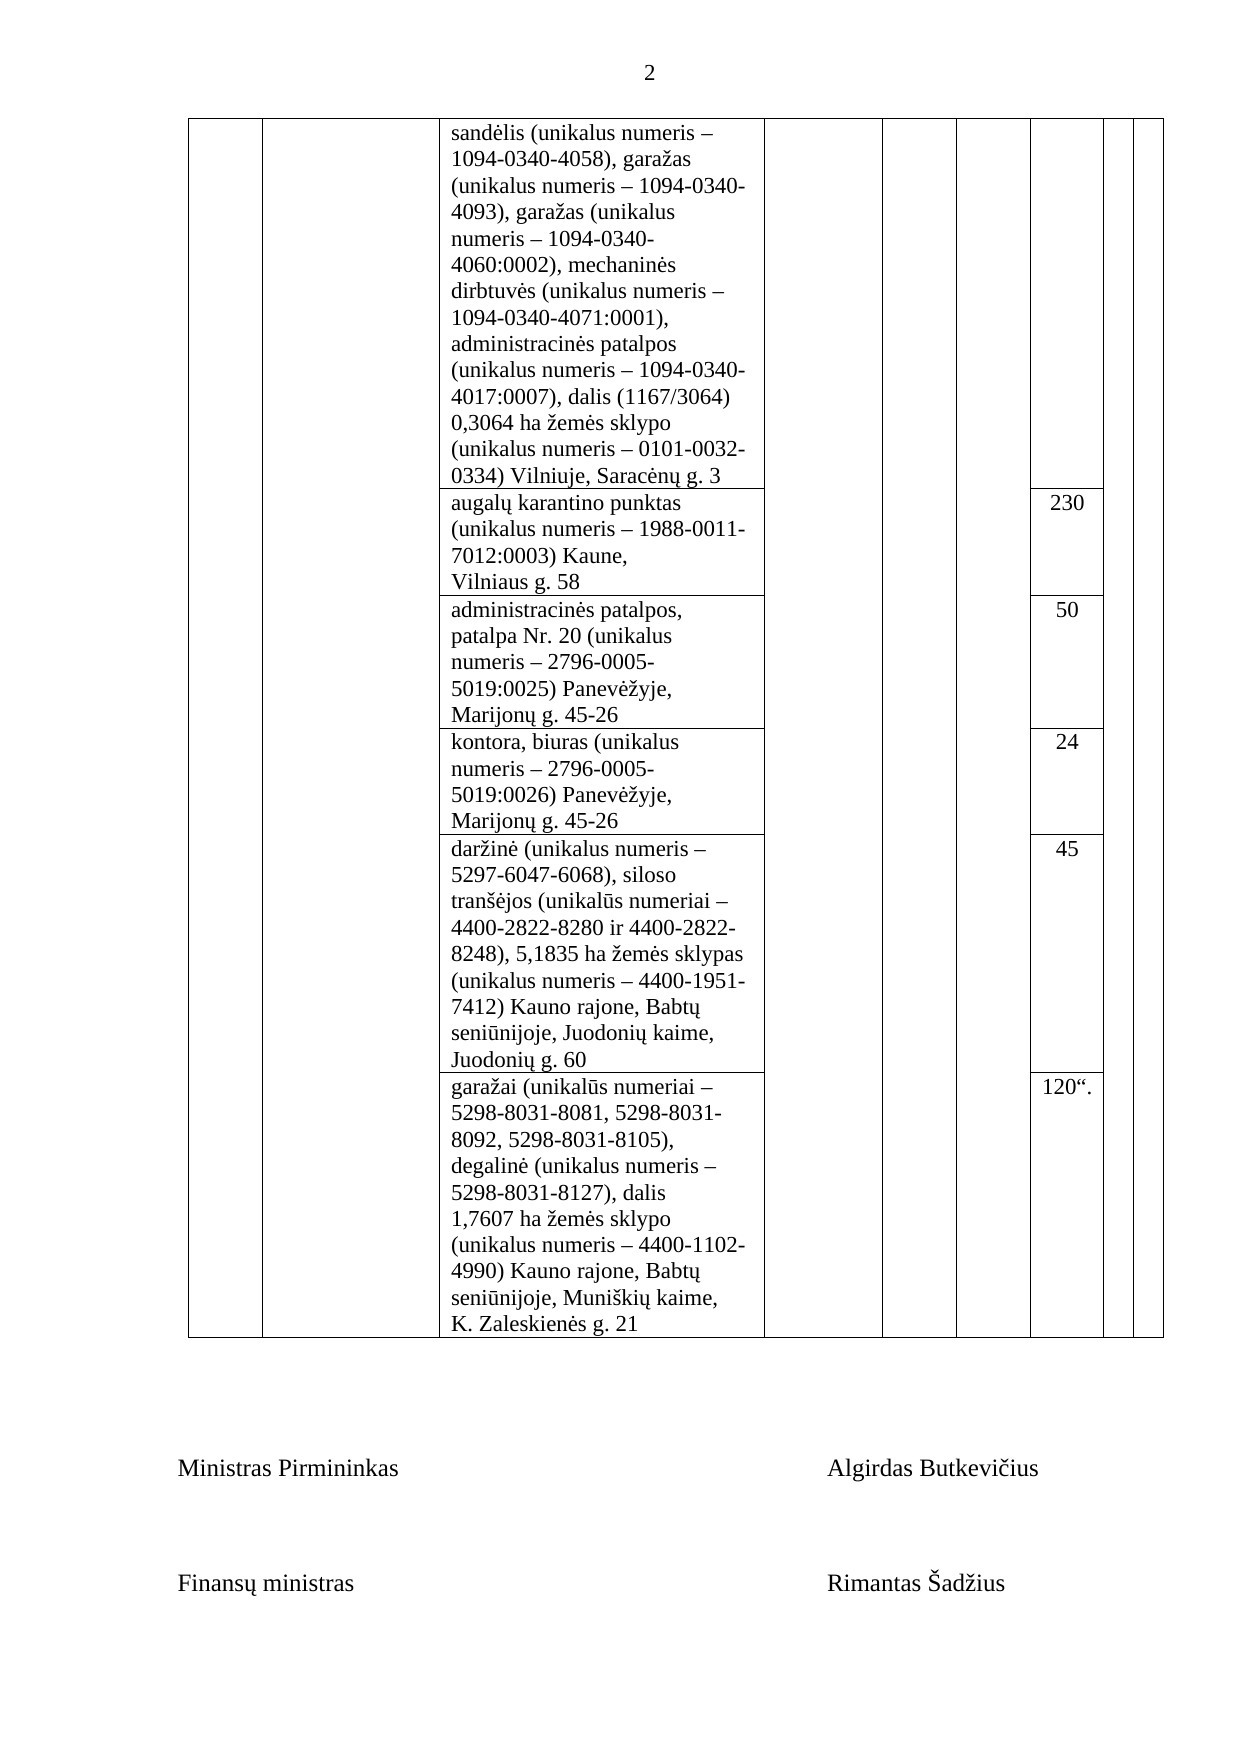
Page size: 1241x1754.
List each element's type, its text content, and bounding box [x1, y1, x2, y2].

table_cell 24 [1031, 729, 1103, 834]
text Ministras Pirmininkas Algirdas Butkevičius [177, 1453, 1122, 1481]
table_cell daržinė (unikalus numeris – 5297-6047-6068), siloso tranšėjos (unikalūs numeriai – 4400-2822-8280 ir 4400-2822-8248), 5,1835 ha žemės sklypas (unikalus numeris – 4400-1951-7412) Kauno rajone, Babtų seniūnijoje, Juodonių kaime, Juodonių g. 60 [440, 835, 764, 1072]
table_cell 120“. [1031, 1073, 1103, 1337]
table_cell [263, 119, 439, 1337]
text Finansų ministras Rimantas Šadžius [177, 1568, 1122, 1596]
table_cell 50 [1031, 596, 1103, 727]
table_cell augalų karantino punktas (unikalus numeris – 1988-0011-7012:0003) Kaune, Vilniaus g. 58 [440, 489, 764, 594]
table_cell [1134, 119, 1163, 1337]
table_cell 45 [1031, 835, 1103, 1072]
table_cell [957, 119, 1030, 1337]
table_cell kontora, biuras (unikalus numeris – 2796-0005-5019:0026) Panevėžyje, Marijonų g. 45-26 [440, 729, 764, 834]
table_cell administracinės patalpos, patalpa Nr. 20 (unikalus numeris – 2796-0005-5019:0025) Panevėžyje, Marijonų g. 45-26 [440, 596, 764, 727]
table_cell [189, 119, 262, 1337]
table_cell sandėlis (unikalus numeris – 1094-0340-4058), garažas (unikalus numeris – 1094-0340-4093), garažas (unikalus numeris – 1094-0340-4060:0002), mechaninės dirbtuvės (unikalus numeris – 1094-0340-4071:0001), administracinės patalpos (unikalus numeris – 1094-0340-4017:0007), dalis (1167/3064) 0,3064 ha žemės sklypo (unikalus numeris – 0101-0032-0334) Vilniuje, Saracėnų g. 3 [440, 119, 764, 488]
table_cell 230 [1031, 489, 1103, 594]
table_cell [765, 119, 882, 1337]
table_cell [1031, 119, 1103, 488]
table_cell [1104, 119, 1133, 1337]
table_cell [883, 119, 956, 1337]
table_cell garažai (unikalūs numeriai – 5298-8031-8081, 5298-8031-8092, 5298-8031-8105), degalinė (unikalus numeris – 5298-8031-8127), dalis 1,7607 ha žemės sklypo (unikalus numeris – 4400-1102-4990) Kauno rajone, Babtų seniūnijoje, Muniškių kaime, K. Zaleskienės g. 21 [440, 1073, 764, 1337]
